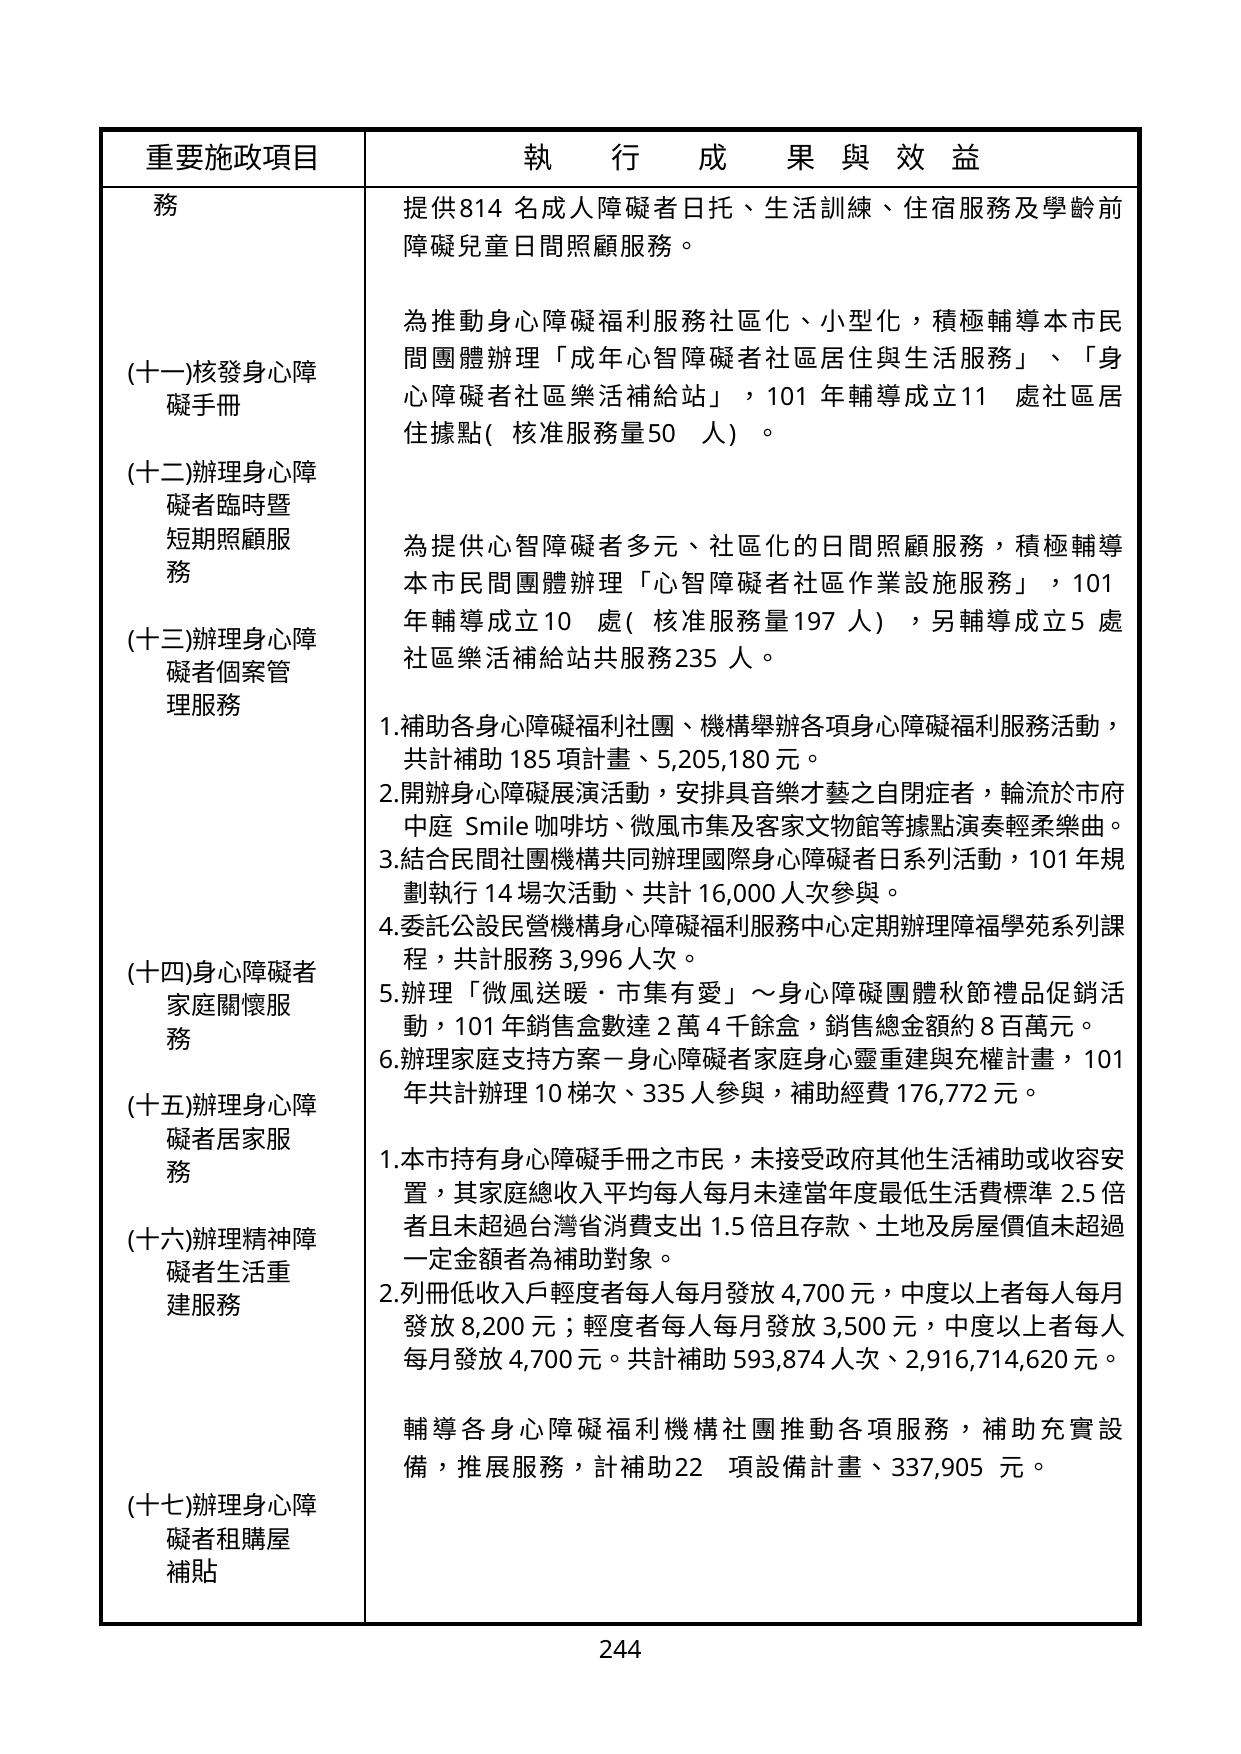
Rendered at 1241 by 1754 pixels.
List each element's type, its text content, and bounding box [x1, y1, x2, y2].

table_header 執 行 成 果 與 效 益 [366, 132, 1137, 186]
table_header 重要施政項目 [103, 132, 364, 186]
table_cell 務 (十一)核發身心障 礙手冊 (十二)辦理身心障 礙者臨時暨 短期照顧服 務 (十三)辦理身心障 礙者個案管 理服務 (十四)身心障礙者 家庭關懷服 務 (十五)辦理身心障 礙者居家服 務 (十六)辦理精神障 礙者生活重 建服務 (十七)辦理身心障 礙者租購屋 補貼 [103, 188, 364, 1621]
table_cell 提供814名成人障礙者日托、生活訓練、住宿服務及學齡前障礙兒童日間照顧服務。 為推動身心障礙福利服務社區化、小型化，積極輔導本市民間團體辦理「成年心智障礙者社區居住與生活服務」、「身心障礙者社區樂活補給站」，101年輔導成立11處社區居住據點(核准服務量50人)。 為提供心智障礙者多元、社區化的日間照顧服務，積極輔導本市民間團體辦理「心智障礙者社區作業設施服務」，101年輔導成立10處(核准服務量197人)，另輔導成立5處社區樂活補給站共服務235人。 1.補助各身心障礙福利社團、機構舉辦各項身心障礙福利服務活動，共計補助185項計畫、5,205,180元。 2.開辦身心障礙展演活動，安排具音樂才藝之自閉症者，輪流於市府中庭 Smile咖啡坊、微風市集及客家文物館等據點演奏輕柔樂曲。 3.結合民間社團機構共同辦理國際身心障礙者日系列活動，101年規劃執行14場次活動、共計16,000人次參與。 4.委託公設民營機構身心障礙福利服務中心定期辦理障福學苑系列課程，共計服務3,996人次。 5.辦理「微風送暖．市集有愛」～身心障礙團體秋節禮品促銷活動，101年銷售盒數達2萬4千餘盒，銷售總金額約8百萬元。 6.辦理家庭支持方案－身心障礙者家庭身心靈重建與充權計畫，101年共計辦理10梯次、335人參與，補助經費176,772元。 1.本市持有身心障礙手冊之市民，未接受政府其他生活補助或收容安置，其家庭總收入平均每人每月未達當年度最低生活費標準2.5倍者且未超過台灣省消費支出1.5倍且存款、土地及房屋價值未超過一定金額者為補助對象。 2.列冊低收入戶輕度者每人每月發放4,700元，中度以上者每人每月發放8,200元；輕度者每人每月發放3,500元，中度以上者每人每月發放4,700元。共計補助593,874人次、2,916,714,620元。 輔導各身心障礙福利機構社團推動各項服務，補助充實設備，推展服務，計補助22項設備計畫、337,905元。 [366, 188, 1137, 1621]
